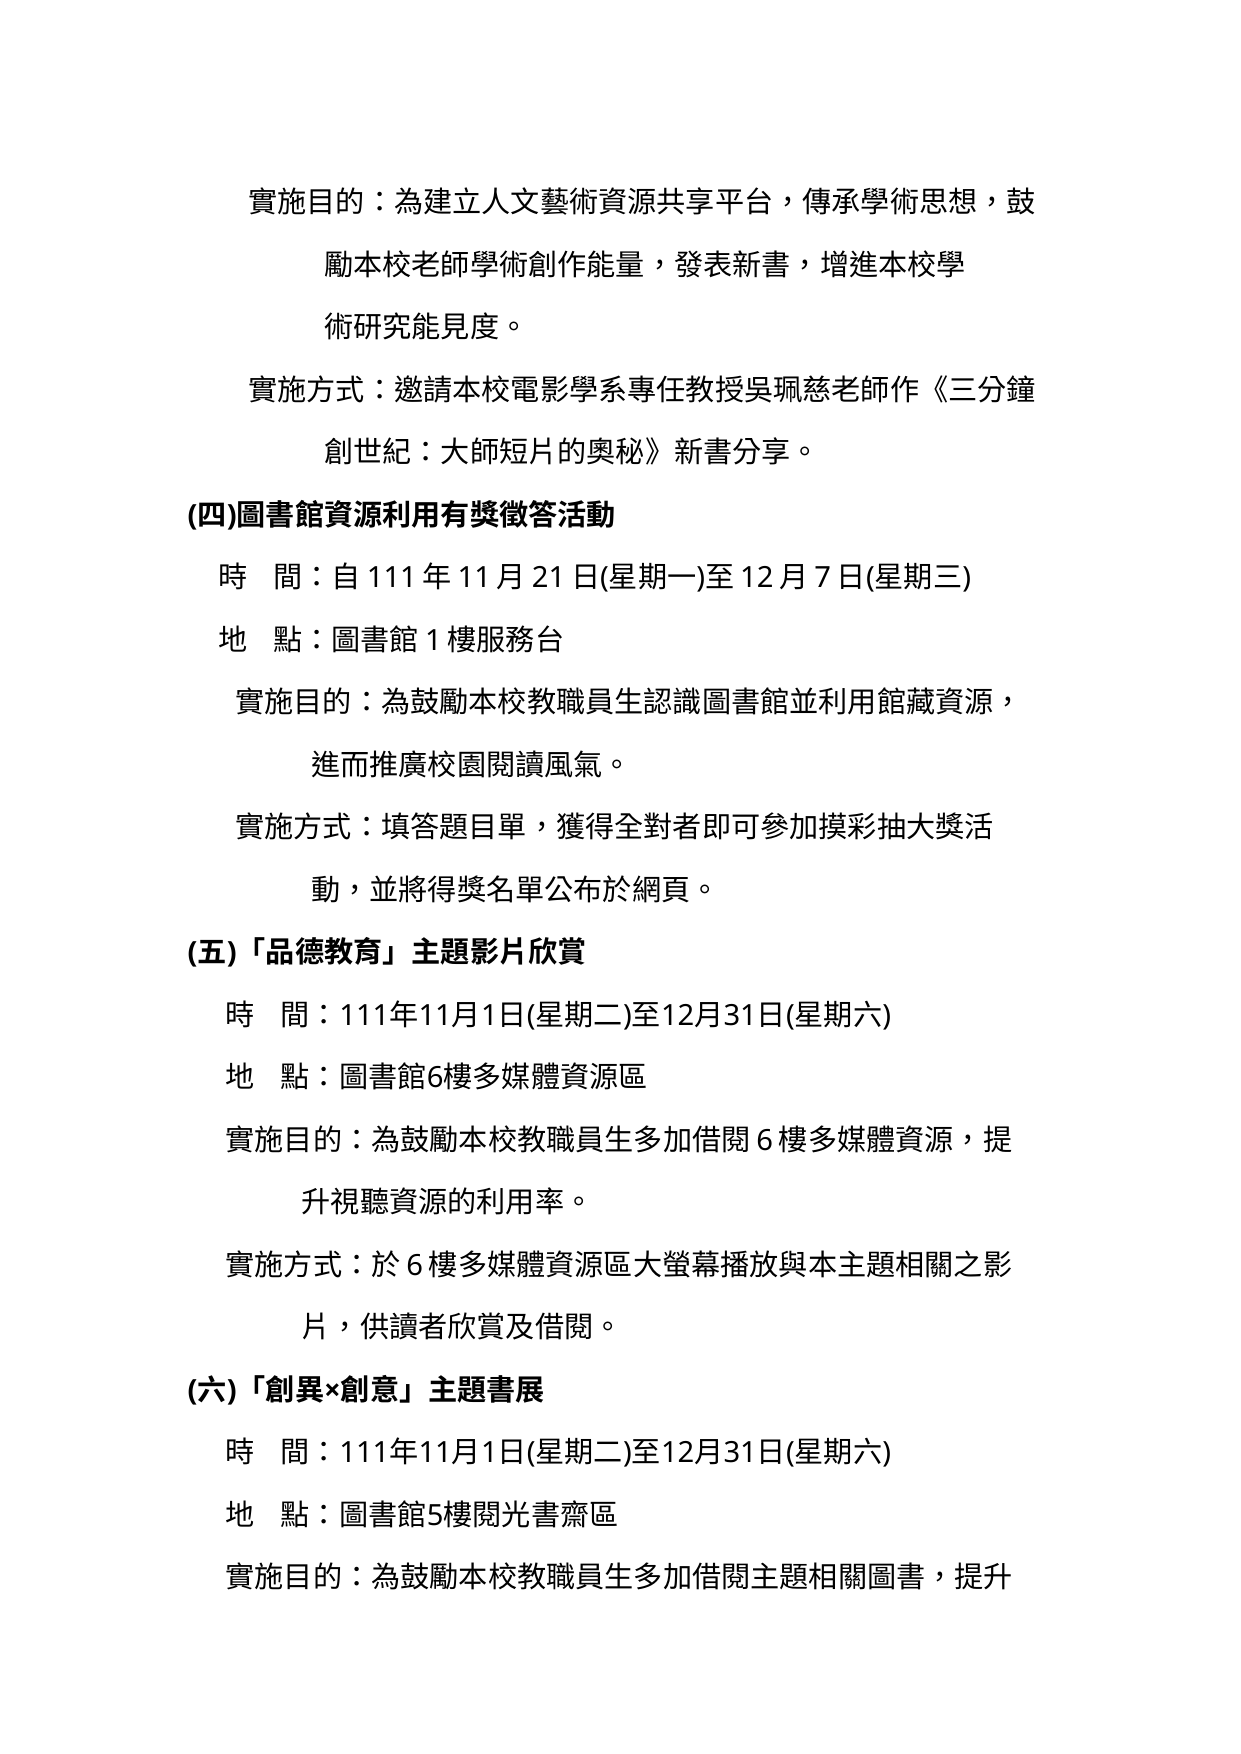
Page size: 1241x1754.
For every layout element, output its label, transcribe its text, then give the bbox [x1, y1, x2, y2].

text (五)「品德教育」主題影片欣賞 [187, 908, 1053, 971]
text (六)「創異×創意」主題書展 [187, 1346, 1053, 1408]
text 地 點：圖書館1樓服務台 [187, 596, 1053, 658]
text 實施目的：為鼓勵本校教職員生多加借閱6樓多媒體資源，提 [187, 1096, 1053, 1158]
text 時 間：111年11月1日(星期二)至12月31日(星期六) [187, 1408, 1053, 1471]
text 地 點：圖書館6樓多媒體資源區 [187, 1033, 1053, 1096]
text 實施目的：為建立人文藝術資源共享平台，傳承學術思想，鼓 [241, 158, 1053, 221]
text 升視聽資源的利用率。 [187, 1158, 1053, 1221]
text 片，供讀者欣賞及借閱。 [187, 1283, 1053, 1346]
text 時 間：自111年11月21日(星期一)至12月7日(星期三) [187, 533, 1053, 596]
text 創世紀：大師短片的奧秘》新書分享。 [241, 408, 1053, 471]
text 勵本校老師學術創作能量，發表新書，增進本校學 [241, 221, 1053, 283]
text 實施目的：為鼓勵本校教職員生認識圖書館並利用館藏資源， [220, 658, 1053, 721]
text 術研究能見度。 [241, 283, 1053, 346]
text 實施方式：於6樓多媒體資源區大螢幕播放與本主題相關之影 [187, 1221, 1053, 1283]
text 進而推廣校園閱讀風氣。 [220, 721, 1053, 783]
text 實施方式：邀請本校電影學系專任教授吳珮慈老師作《三分鐘 [241, 346, 1053, 408]
text 動，並將得獎名單公布於網頁。 [220, 846, 1053, 908]
text 實施目的：為鼓勵本校教職員生多加借閱主題相關圖書，提升 [187, 1533, 1053, 1596]
text 實施方式：填答題目單，獲得全對者即可參加摸彩抽大獎活 [220, 783, 1053, 846]
text (四)圖書館資源利用有獎徵答活動 [187, 471, 1053, 533]
text 地 點：圖書館5樓閱光書齋區 [187, 1471, 1053, 1533]
text 時 間：111年11月1日(星期二)至12月31日(星期六) [187, 971, 1053, 1033]
